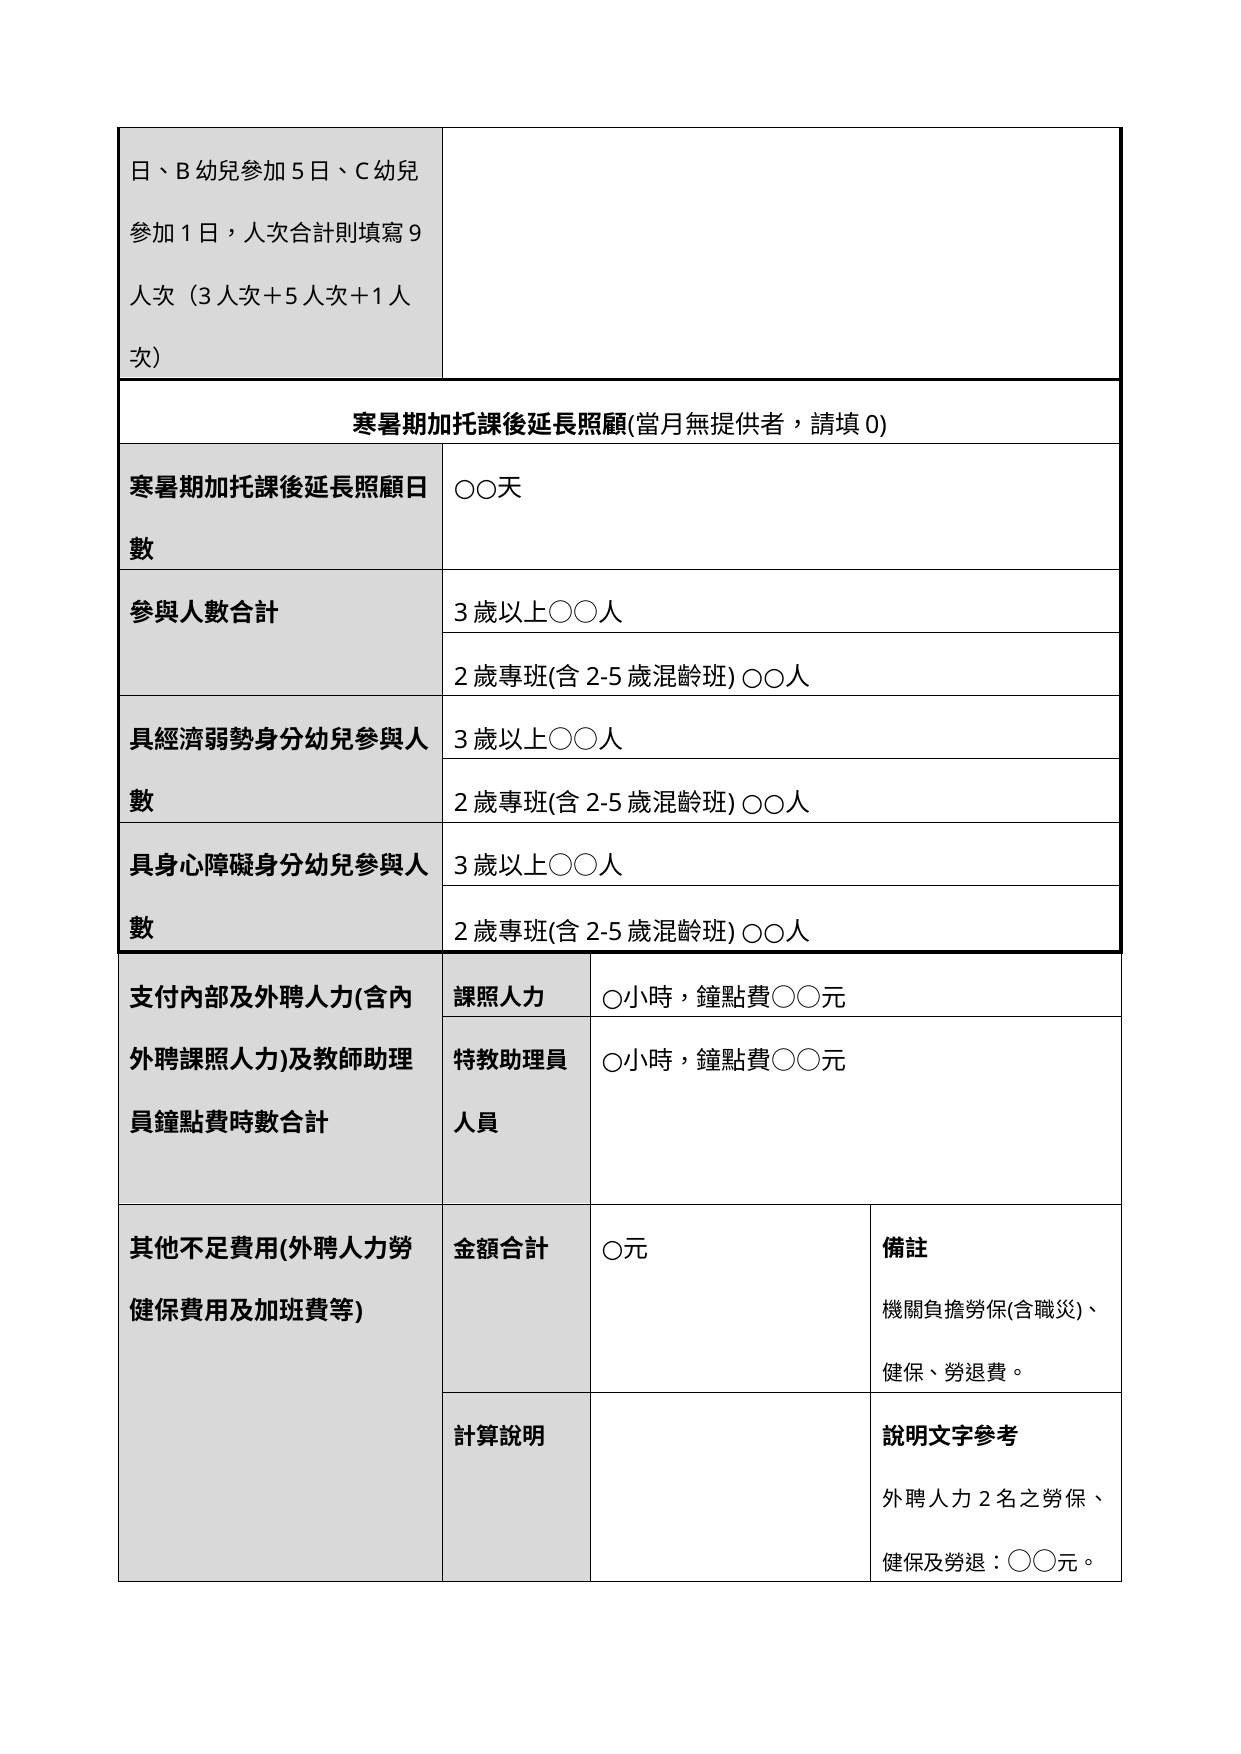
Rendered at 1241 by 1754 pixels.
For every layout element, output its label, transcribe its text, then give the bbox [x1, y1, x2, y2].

table_cell 3歲以上○○人 [443, 823, 1119, 885]
table_cell 2歲專班(含2-5歲混齡班) ○○人 [443, 886, 1119, 950]
table_cell 支付內部及外聘人力(含內外聘課照人力)及教師助理員鐘點費時數合計 [119, 954, 442, 1203]
table_cell 3歲以上○○人 [443, 570, 1119, 632]
table_cell 具經濟弱勢身分幼兒參與人數 [120, 696, 442, 822]
table_cell 2歲專班(含2-5歲混齡班) ○○人 [443, 633, 1119, 695]
table_cell 說明文字參考 外聘人力2名之勞保、健保及勞退：○○元。 [871, 1393, 1121, 1581]
table_cell 2歲專班(含2-5歲混齡班) ○○人 [443, 759, 1119, 822]
table_cell 3歲以上○○人 [443, 696, 1119, 758]
table_cell [443, 128, 1119, 377]
table_cell ○元 [591, 1205, 870, 1392]
table_cell 寒暑期加托課後延長照顧日數 [120, 444, 442, 569]
table_cell 特教助理員人員 [443, 1017, 590, 1203]
table_cell ○小時，鐘點費○○元 [591, 954, 1121, 1016]
table_cell 課照人力 [443, 954, 590, 1016]
table_cell 具身心障礙身分幼兒參與人數 [120, 823, 442, 950]
table_cell [591, 1393, 870, 1581]
table_cell 備註 機關負擔勞保(含職災)、健保、勞退費。 [871, 1205, 1121, 1392]
table_cell 金額合計 [443, 1205, 590, 1392]
table_cell ○小時，鐘點費○○元 [591, 1017, 1121, 1203]
table_cell 計算說明 [443, 1393, 590, 1581]
table_cell 其他不足費用(外聘人力勞健保費用及加班費等) [119, 1205, 442, 1581]
table_cell 日、B幼兒參加5日、C幼兒參加1日，人次合計則填寫9人次（3人次＋5人次＋1人次） [120, 128, 442, 377]
table_cell 寒暑期加托課後延長照顧(當月無提供者，請填0) [120, 381, 1119, 443]
table_cell ○○天 [443, 444, 1119, 569]
table_cell 參與人數合計 [120, 570, 442, 695]
